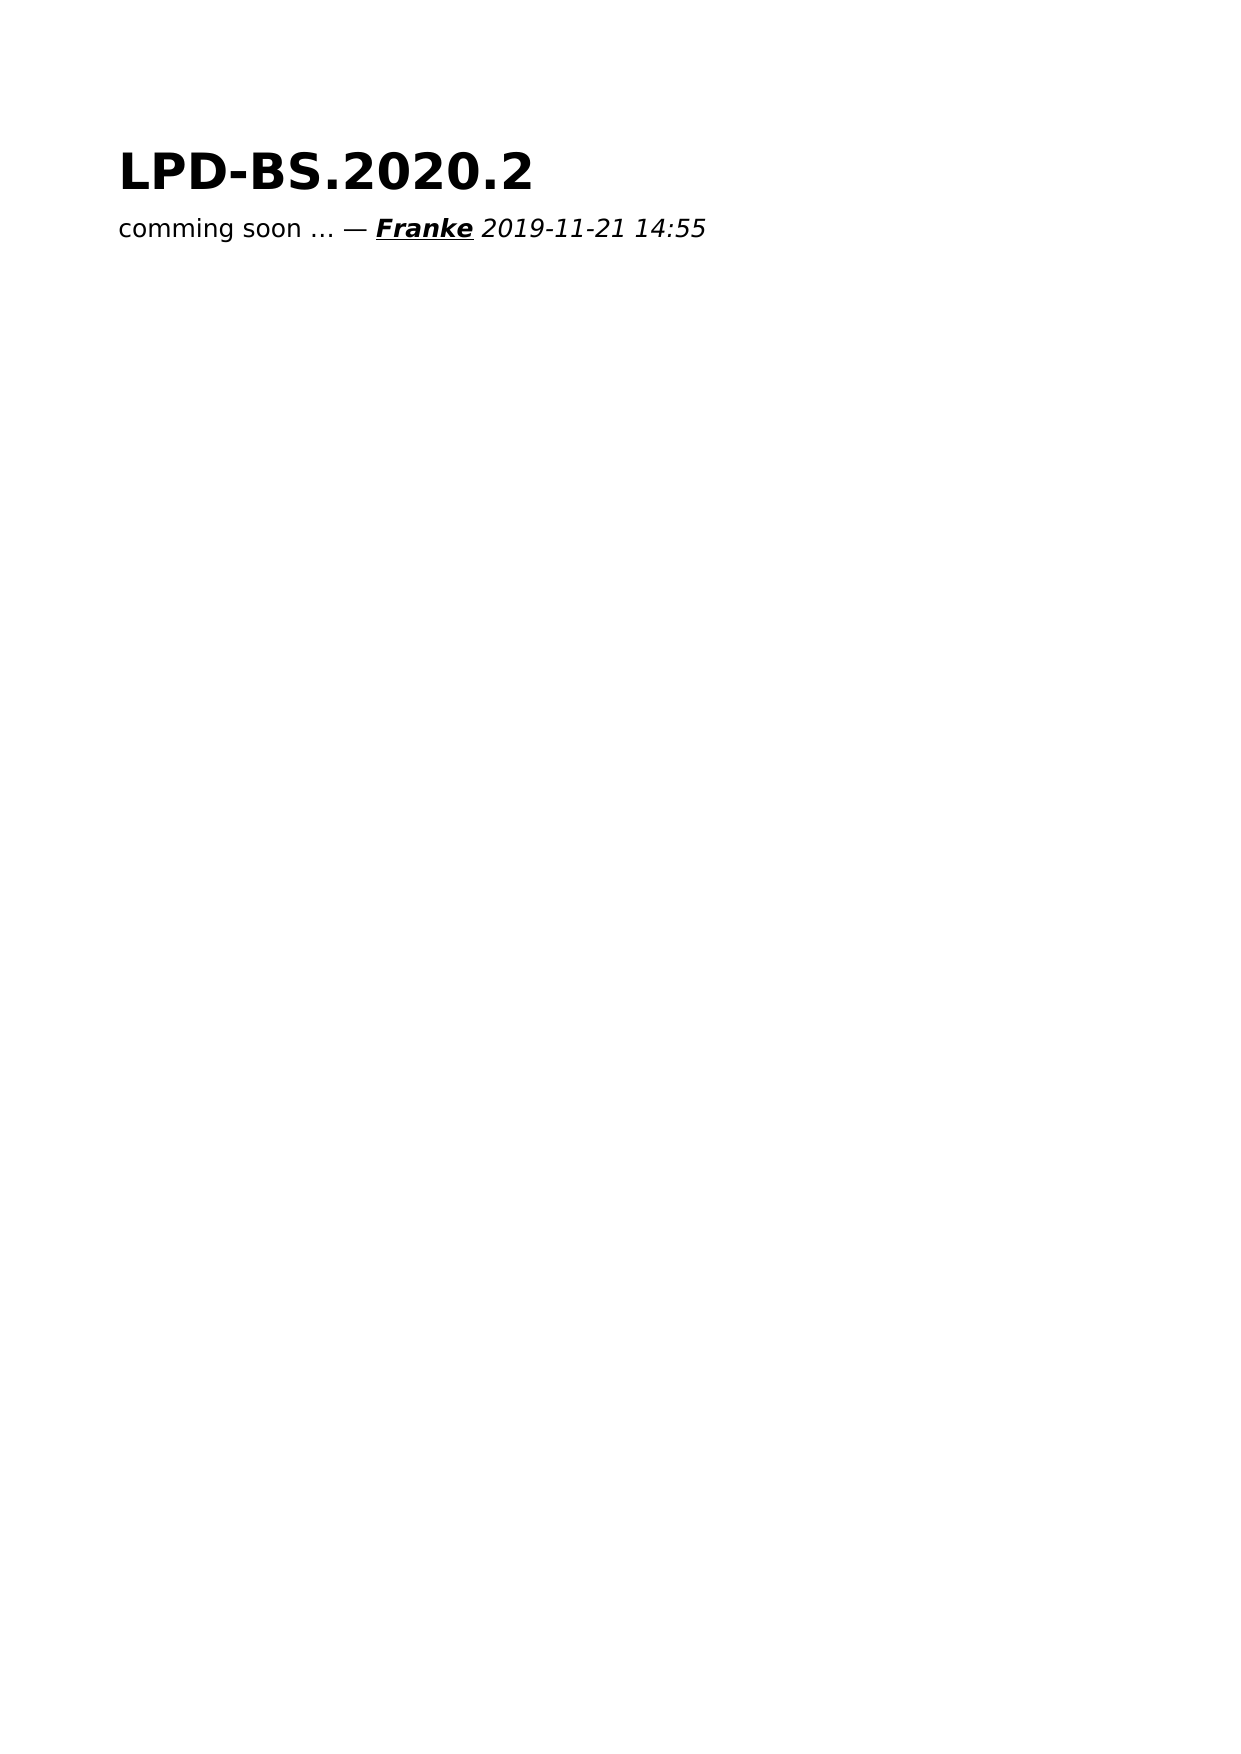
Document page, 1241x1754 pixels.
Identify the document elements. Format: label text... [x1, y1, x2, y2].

text comming soon … — Franke 2019-11-21 14:55 [118, 214, 1122, 243]
subtitle LPD-BS.2020.2 [118, 143, 1122, 201]
